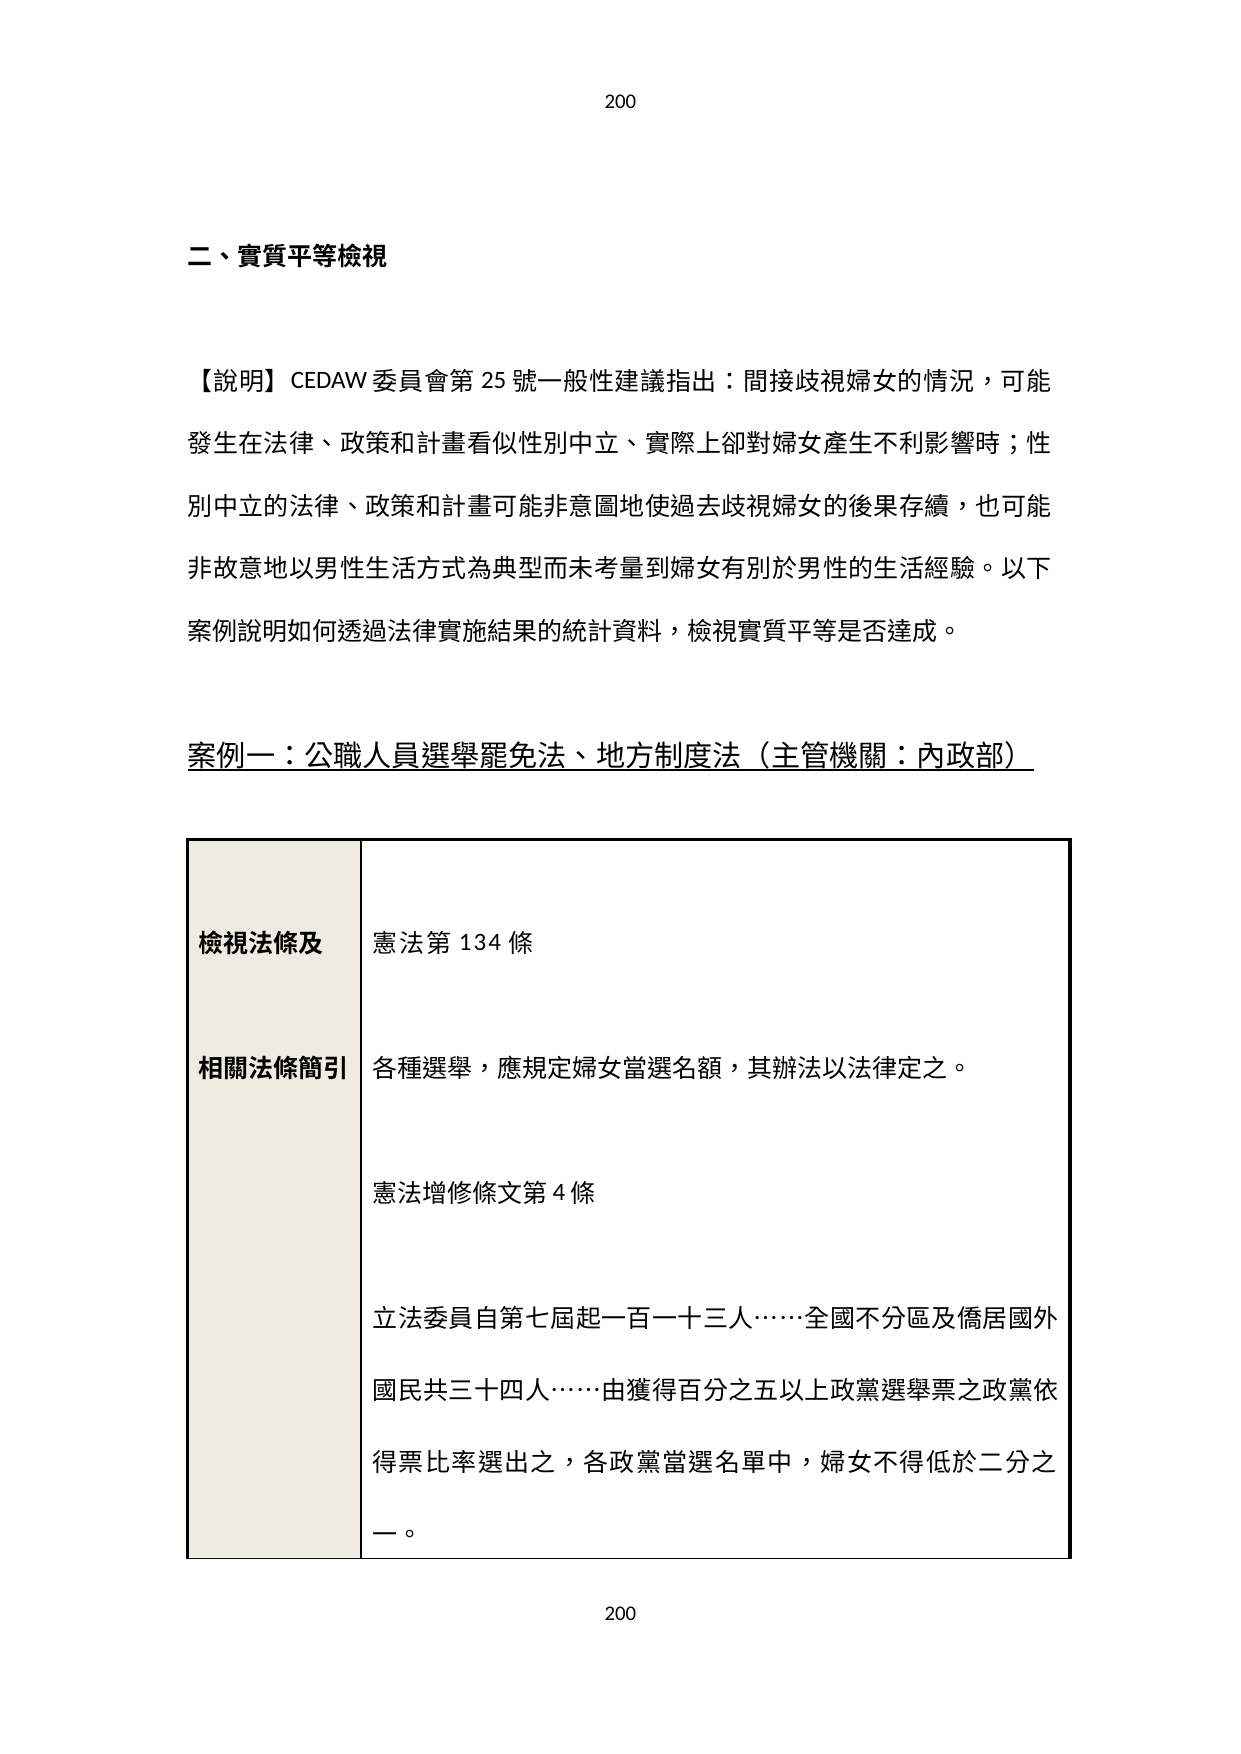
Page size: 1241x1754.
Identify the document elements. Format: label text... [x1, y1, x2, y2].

text 【說明】CEDAW委員會第25號一般性建議指出：間接歧視婦女的情況，可能發生在法律、政策和計畫看似性別中立、實際上卻對婦女產生不利影響時；性別中立的法律、政策和計畫可能非意圖地使過去歧視婦女的後果存續，也可能非故意地以男性生活方式為典型而未考量到婦女有別於男性的生活經驗。以下案例說明如何透過法律實施結果的統計資料，檢視實質平等是否達成。 [187, 337, 1053, 650]
table_header 憲法第134條 各種選舉，應規定婦女當選名額，其辦法以法律定之。 憲法增修條文第4條 立法委員自第七屆起一百一十三人……全國不分區及僑居國外國民共三十四人……由獲得百分之五以上政黨選舉票之政黨依得票比率選出之，各政黨當選名單中，婦女不得低於二分之一。 [362, 841, 1068, 1557]
text 案例一：公職人員選舉罷免法、地方制度法（主管機關：內政部） [187, 712, 1053, 775]
table_header 檢視法條及 相關法條簡引 [189, 841, 360, 1557]
text 二、實質平等檢視 [187, 212, 1059, 275]
